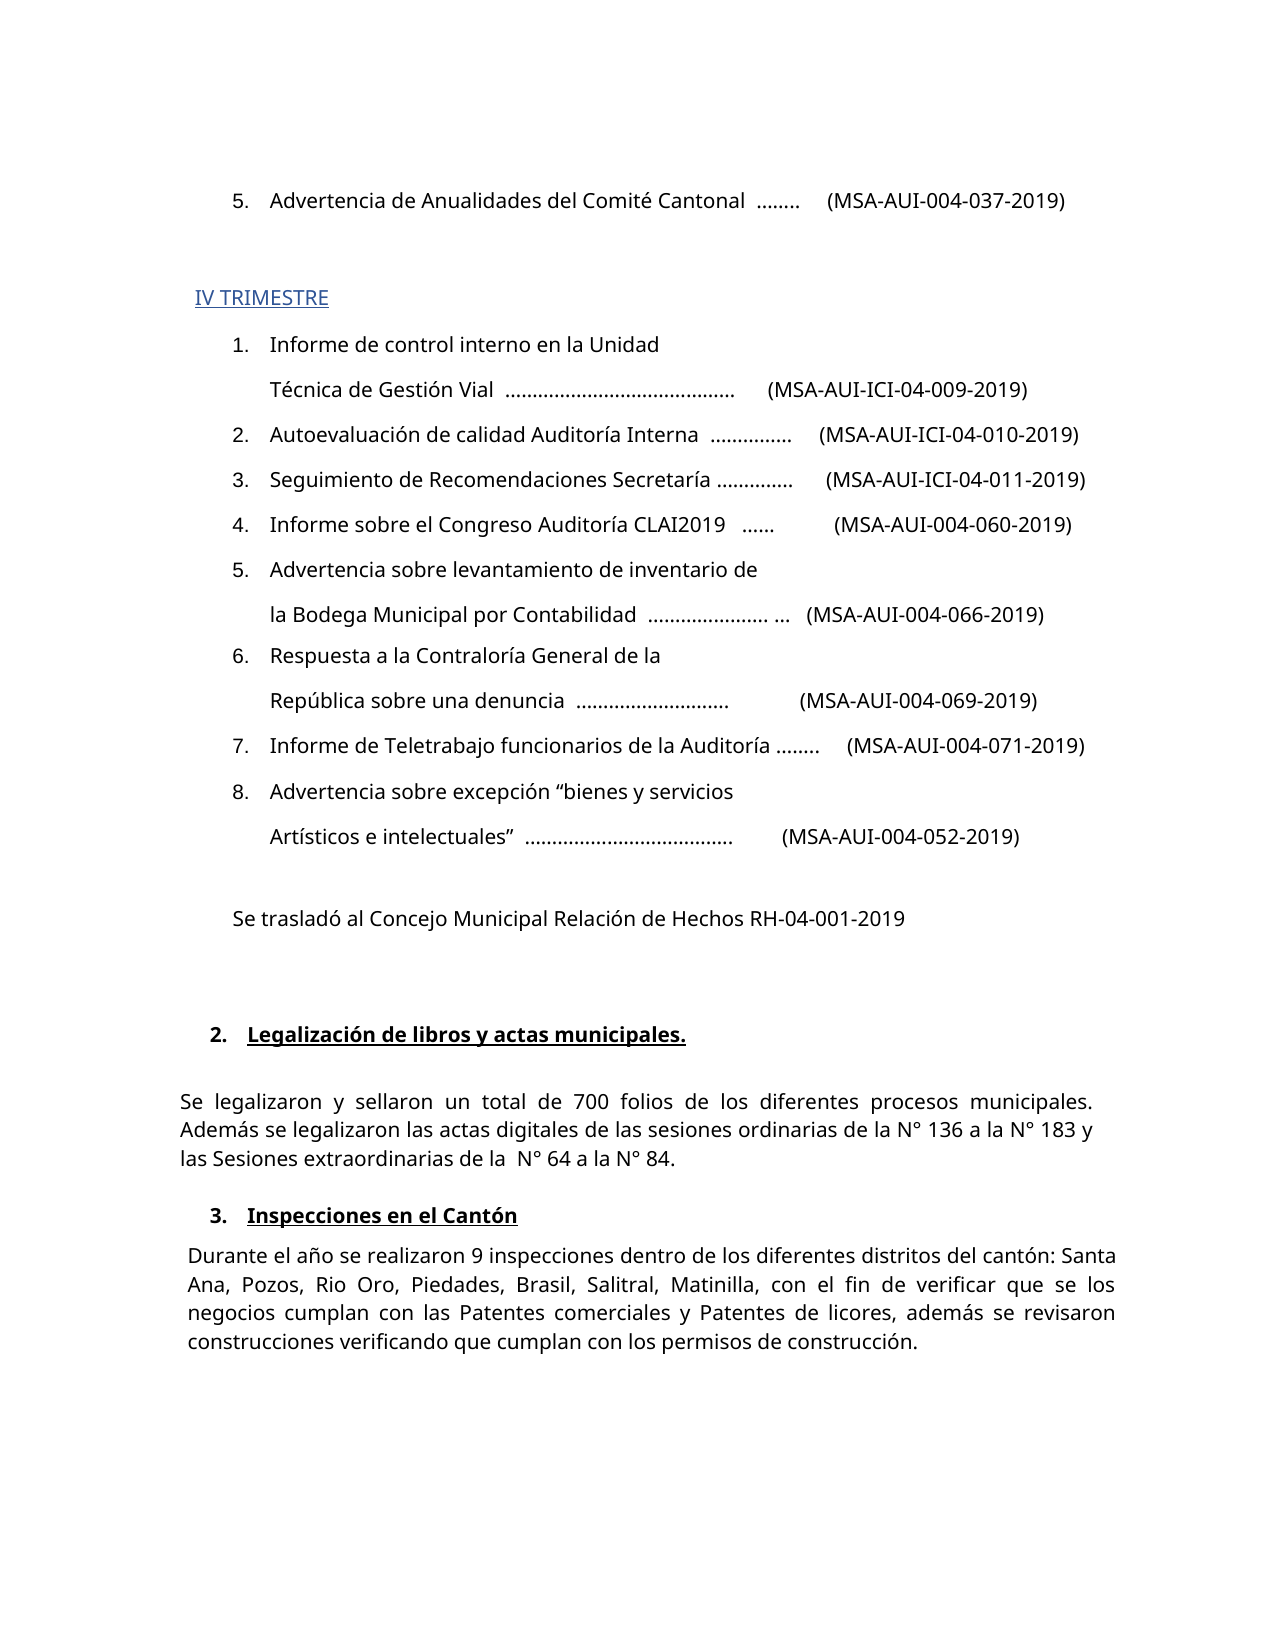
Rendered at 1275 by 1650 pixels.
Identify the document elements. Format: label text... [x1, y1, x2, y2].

table_header I TRIMESTRE Informe de Labores del año 2018 …………………. (MSA-AUI­-ICI-04-001-2019) Informe Control Interno y SEVRI ………………….. (MSA-AUI-ICI-04-002-2019) Respuesta a Procuraduría de la Ética “Caso Tapezco” ………………………………. (MSA-AUI-04-007-2019) Validación de información de NIC-SP …………….. (MSA-AUI-04-008-2019) Respuesta a denuncia sobre contratación administrativa N 2018CD-000011-00024-00001 …. (MSA-AUI-04-011-2019) Advertencia sobre Recalificación de Plazas ……….. (MSA-AUI-04-015-2019) II TRIMESTRE Informe sobre Gestión de endeudamiento …………… (MSA-AUI-ICI-04-003-2019) Informe sobre Proveeduría …………………………….. (MSA-AUI-ICI-04-004-2019) Informe sobre el Hospital Metropolitano …………….. (MSA-AUI-ICI-04-005-2019) Informe de control interno en Tesorería, Contabilidad y Plataforma de Servicios ……………….. (MSA-AUI-ICI-04-006-2019) Caso sobre Bar Huevo ………………………………… (MSA-AUI-004-021-2019) Aplicación de lineamientos R-CO-83-2018 emitida por la Contraloría General de la República ……. (MSA-AUI-004-023-2019) Advertencia sobre comprobantes electrónicos …………. (MSA-AUI-004-029-2019) III TRIMESTRE Informe Seguimiento de Recomendaciones …………… (MSA-AUI-ICI-04-007-2019) Informe sobre el nombramiento del Contralor Y Gestor Ambiental …………………………………….. (MSA-AUI-ICI-04-008-2019) Asesoría referente acuerdos tomados en S.O 164 sobre aprobación corte de árboles en el Cantón ……… (MSA-AUI-004-025-2019) Advertencia sobre Contador Municipal …………………. (MSA-AUI-004-033-2019) Advertencia de Anualidades del Comité Cantonal …….. (MSA-AUI-004-037-2019) IV TRIMESTRE Informe de control interno en la Unidad Técnica de Gestión Vial …………………………………… (MSA-AUI-ICI-04-009-2019) Autoevaluación de calidad Auditoría Interna …………… (MSA-AUI-ICI-04-010-2019) Seguimiento de Recomendaciones Secretaría ………….. (MSA-AUI-ICI-04-011-2019) Informe sobre el Congreso Auditoría CLAI2019 …… (MSA-AUI-004-060-2019) Advertencia sobre levantamiento de inventario de la Bodega Municipal por Contabilidad …………………. … (MSA-AUI-004-066-2019) Respuesta a la Contraloría General de la República sobre una denuncia ………………………. (MSA-AUI-004-069-2019) Informe de Teletrabajo funcionarios de la Auditoría …….. (MSA-AUI-004-071-2019) Advertencia sobre excepción “bienes y servicios Artísticos e intelectuales” ……………………………….. (MSA-AUI-004-052-2019) Se trasladó al Concejo Municipal Relación de Hechos RH-04-001-2019 [187, 180, 1132, 1020]
list Inspecciones en el Cantón [209, 1201, 1095, 1229]
text Se legalizaron y sellaron un total de 700 folios de los diferentes procesos municipales. Además se legalizaron las actas digitales de las sesiones ordinarias de la N° 136 a la N° 183 y las Sesiones extraordinarias de la N° 64 a la N° 84. [180, 1087, 1095, 1172]
table_header Durante el año se realizaron 9 inspecciones dentro de los diferentes distritos del cantón: Santa Ana, Pozos, Rio Oro, Piedades, Brasil, Salitral, Matinilla, con el fin de verificar que se los negocios cumplan con las Patentes comerciales y Patentes de licores, además se revisaron construcciones verificando que cumplan con los permisos de construcción. [180, 1229, 1172, 1368]
list Legalización de libros y actas municipales. [209, 1020, 1095, 1049]
